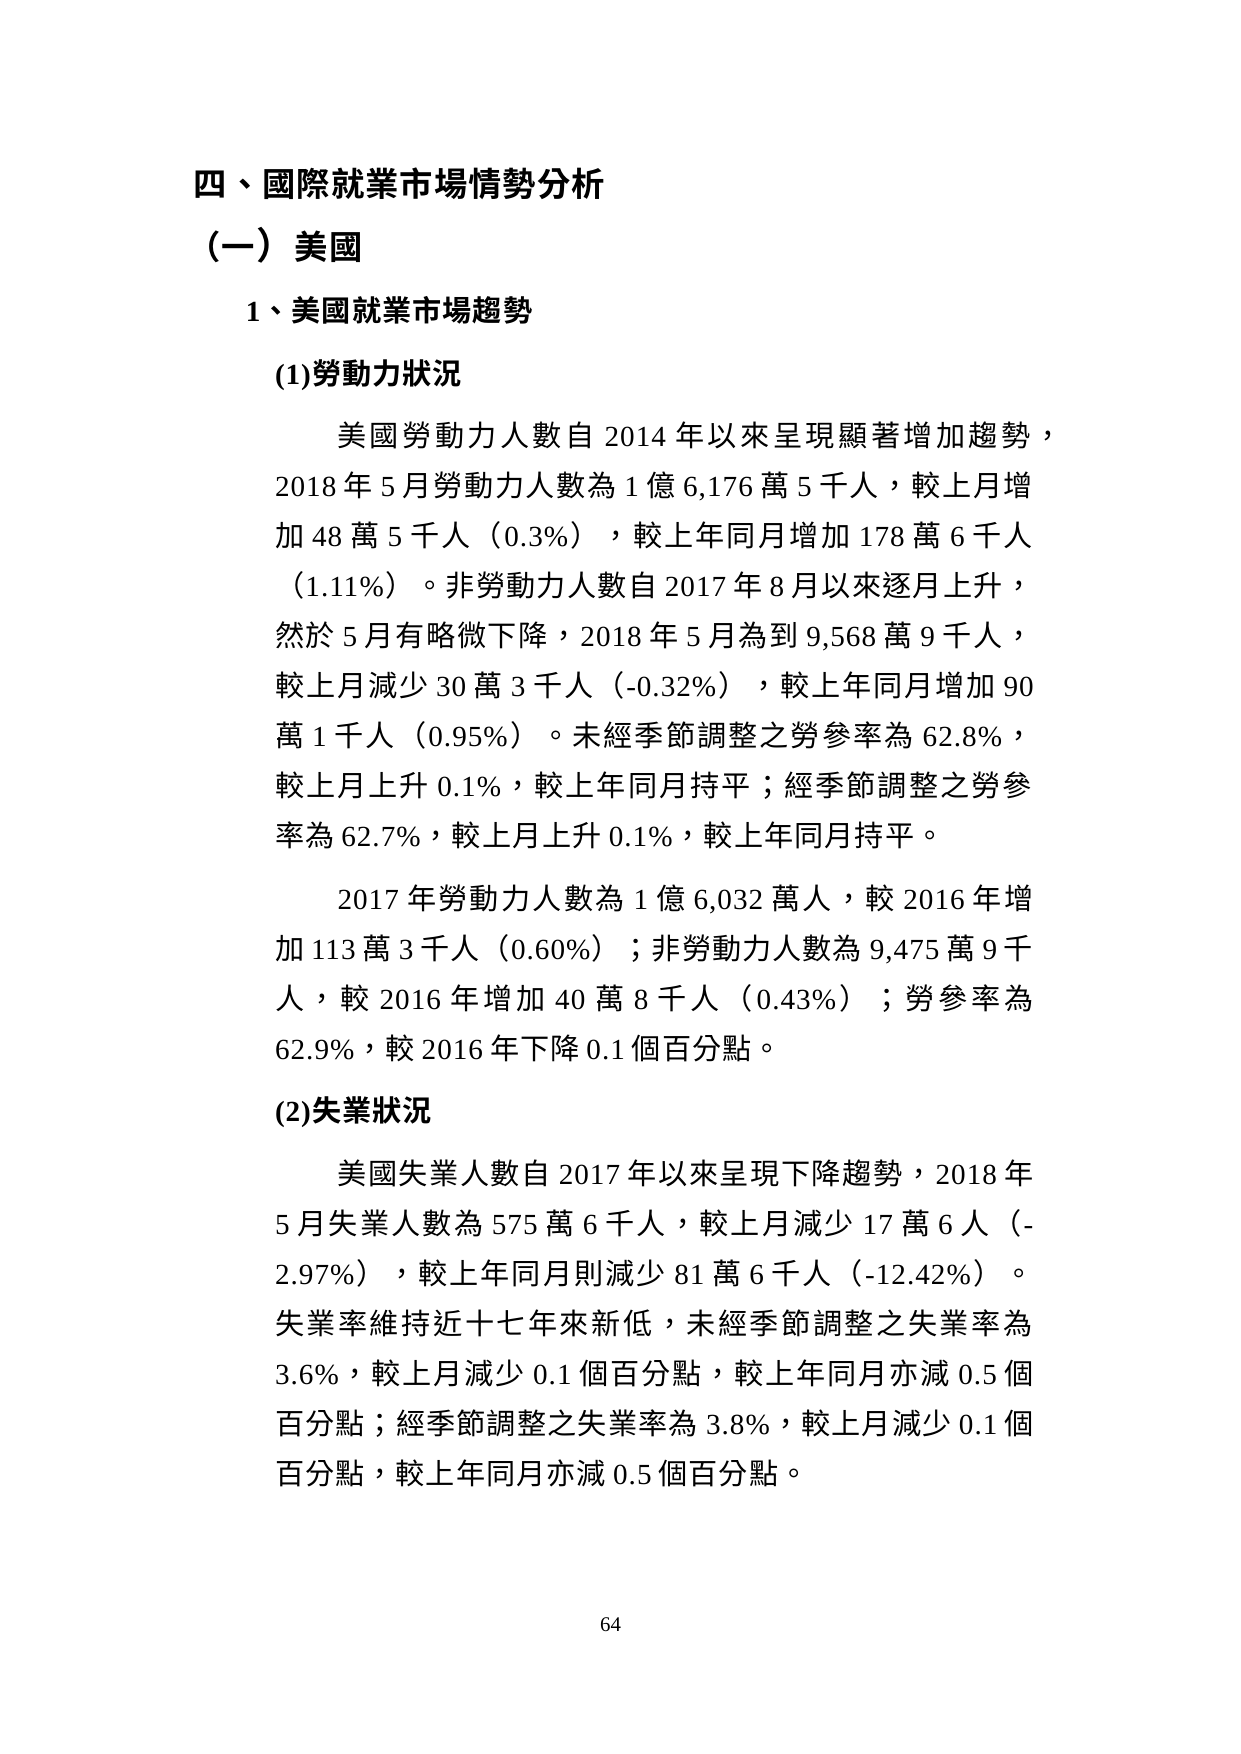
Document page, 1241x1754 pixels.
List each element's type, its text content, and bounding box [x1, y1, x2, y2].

subtitle （一）美國 [187, 219, 1033, 269]
text 美國勞動力人數自2014年以來呈現顯著增加趨勢，2018年5月勞動力人數為1億6,176萬5千人，較上月增加48萬5千人（0.3%），較上年同月增加178萬6千人（1.11%）。非勞動力人數自2017年8月以來逐月上升，然於5月有略微下降，2018年5月為到9,568萬9千人，較上月減少30萬3千人（-0.32%），較上年同月增加90萬1千人（0.95%）。未經季節調整之勞參率為62.8%，較上月上升0.1%，較上年同月持平；經季節調整之勞參率為62.7%，較上月上升0.1%，較上年同月持平。 [275, 407, 1033, 857]
text (2)失業狀況 [275, 1082, 1033, 1132]
text 2017年勞動力人數為1億6,032萬人，較2016年增加113萬3千人（0.60%）；非勞動力人數為9,475萬9千人，較2016年增加40萬8千人（0.43%）；勞參率為62.9%，較2016年下降0.1個百分點。 [275, 869, 1033, 1069]
subtitle 1、美國就業市場趨勢 [246, 282, 1033, 332]
subtitle 四、國際就業市場情勢分析 [194, 157, 1033, 207]
text (1)勞動力狀況 [275, 344, 1033, 394]
text 美國失業人數自2017年以來呈現下降趨勢，2018年5月失業人數為575萬6千人，較上月減少17萬6人（-2.97%），較上年同月則減少81萬6千人（-12.42%）。失業率維持近十七年來新低，未經季節調整之失業率為3.6%，較上月減少0.1個百分點，較上年同月亦減0.5個百分點；經季節調整之失業率為3.8%，較上月減少0.1個百分點，較上年同月亦減0.5個百分點。 [275, 1144, 1033, 1494]
